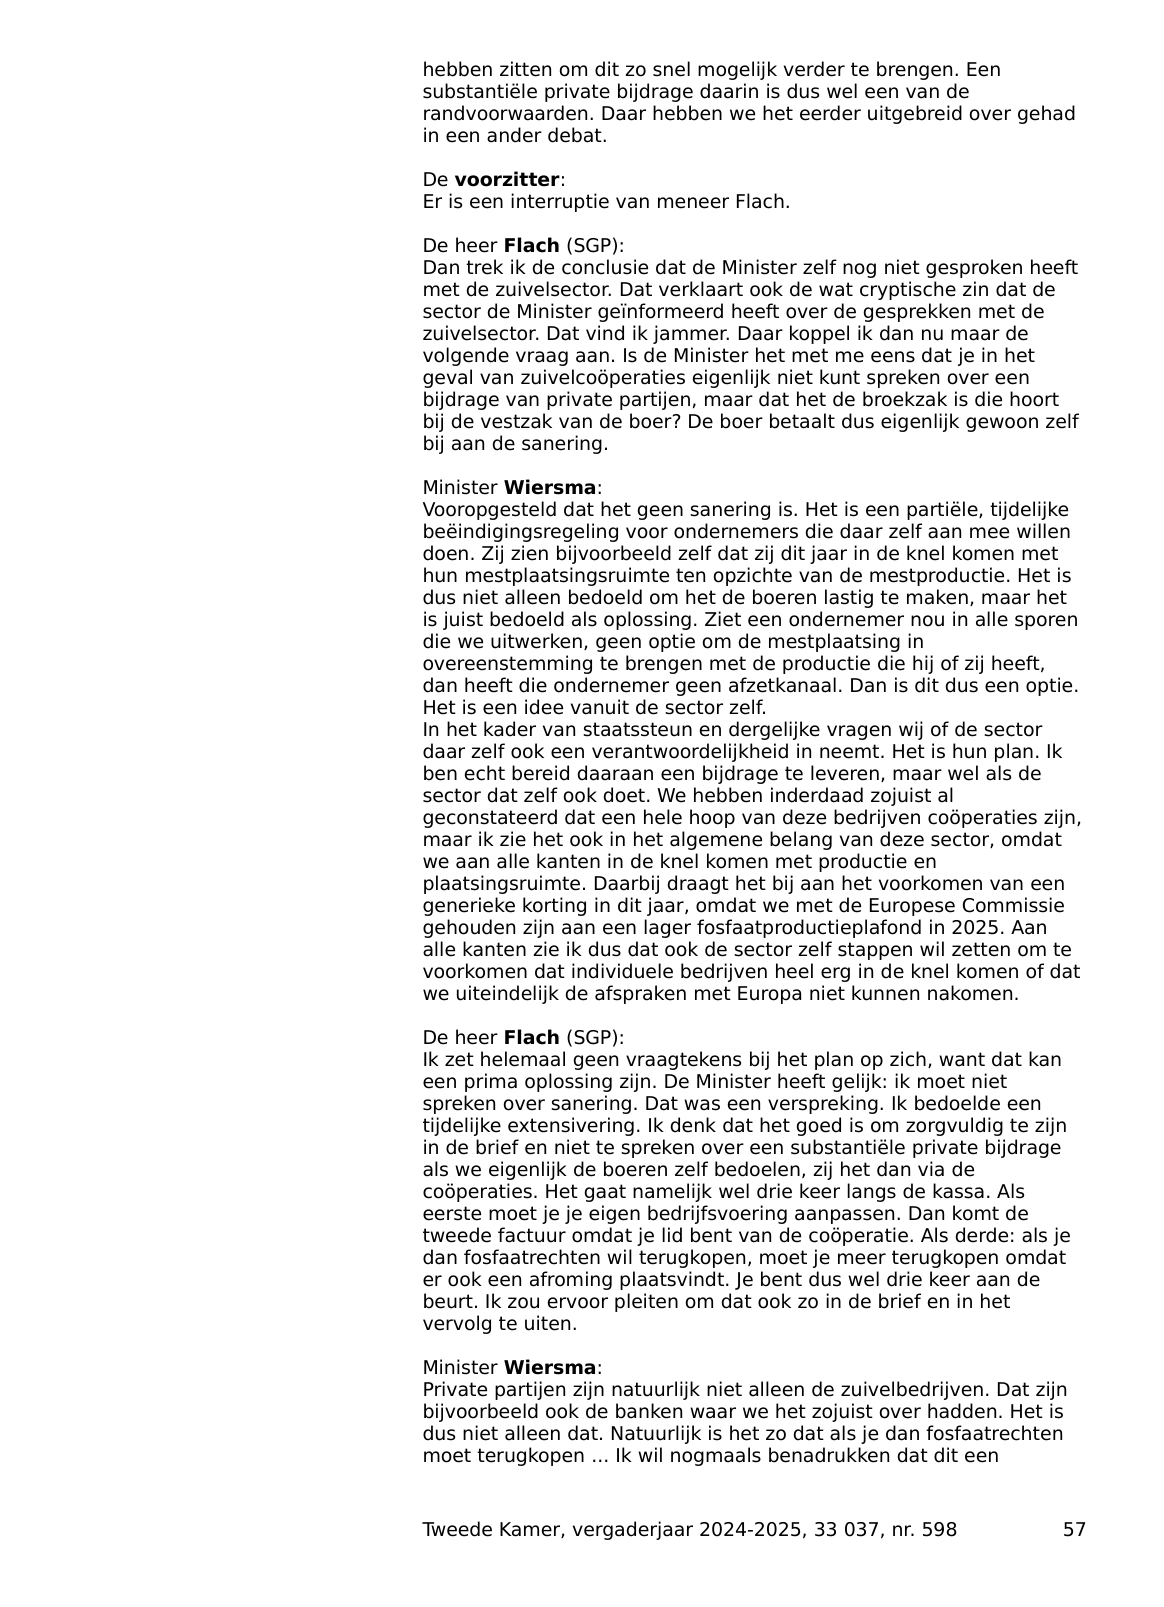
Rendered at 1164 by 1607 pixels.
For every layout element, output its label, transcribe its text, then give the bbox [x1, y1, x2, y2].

text Minister Wiersma: [422, 1357, 1087, 1379]
text De heer Flach (SGP): [422, 235, 1087, 257]
text Minister Wiersma: [422, 477, 1087, 499]
text Er is een interruptie van meneer Flach. [422, 191, 1087, 213]
text Vooropgesteld dat het geen sanering is. Het is een partiële, tijdelijke beëindigingsregeling voor ondernemers die daar zelf aan mee willen doen. Zij zien bijvoorbeeld zelf dat zij dit jaar in de knel komen met hun mestplaatsingsruimte ten opzichte van de mestproductie. Het is dus niet alleen bedoeld om het de boeren lastig te maken, maar het is juist bedoeld als oplossing. Ziet een ondernemer nou in alle sporen die we uitwerken, geen optie om de mestplaatsing in overeenstemming te brengen met de productie die hij of zij heeft, dan heeft die ondernemer geen afzetkanaal. Dan is dit dus een optie. Het is een idee vanuit de sector zelf. [422, 499, 1087, 719]
text Private partijen zijn natuurlijk niet alleen de zuivelbedrijven. Dat zijn bijvoorbeeld ook de banken waar we het zojuist over hadden. Het is dus niet alleen dat. Natuurlijk is het zo dat als je dan fosfaatrechten moet terugkopen ... Ik wil nogmaals benadrukken dat dit een [422, 1379, 1087, 1467]
text De heer Flach (SGP): [422, 1027, 1087, 1049]
text In het kader van staatssteun en dergelijke vragen wij of de sector daar zelf ook een verantwoordelijkheid in neemt. Het is hun plan. Ik ben echt bereid daaraan een bijdrage te leveren, maar wel als de sector dat zelf ook doet. We hebben inderdaad zojuist al geconstateerd dat een hele hoop van deze bedrijven coöperaties zijn, maar ik zie het ook in het algemene belang van deze sector, omdat we aan alle kanten in de knel komen met productie en plaatsingsruimte. Daarbij draagt het bij aan het voorkomen van een generieke korting in dit jaar, omdat we met de Europese Commissie gehouden zijn aan een lager fosfaatproductieplafond in 2025. Aan alle kanten zie ik dus dat ook de sector zelf stappen wil zetten om te voorkomen dat individuele bedrijven heel erg in de knel komen of dat we uiteindelijk de afspraken met Europa niet kunnen nakomen. [422, 719, 1087, 1005]
text Ik zet helemaal geen vraagtekens bij het plan op zich, want dat kan een prima oplossing zijn. De Minister heeft gelijk: ik moet niet spreken over sanering. Dat was een verspreking. Ik bedoelde een tijdelijke extensivering. Ik denk dat het goed is om zorgvuldig te zijn in de brief en niet te spreken over een substantiële private bijdrage als we eigenlijk de boeren zelf bedoelen, zij het dan via de coöperaties. Het gaat namelijk wel drie keer langs de kassa. Als eerste moet je je eigen bedrijfsvoering aanpassen. Dan komt de tweede factuur omdat je lid bent van de coöperatie. Als derde: als je dan fosfaatrechten wil terugkopen, moet je meer terugkopen omdat er ook een afroming plaatsvindt. Je bent dus wel drie keer aan de beurt. Ik zou ervoor pleiten om dat ook zo in de brief en in het vervolg te uiten. [422, 1049, 1087, 1335]
text hebben zitten om dit zo snel mogelijk verder te brengen. Een substantiële private bijdrage daarin is dus wel een van de randvoorwaarden. Daar hebben we het eerder uitgebreid over gehad in een ander debat. [422, 59, 1087, 147]
text De voorzitter: [422, 169, 1087, 191]
text Dan trek ik de conclusie dat de Minister zelf nog niet gesproken heeft met de zuivelsector. Dat verklaart ook de wat cryptische zin dat de sector de Minister geïnformeerd heeft over de gesprekken met de zuivelsector. Dat vind ik jammer. Daar koppel ik dan nu maar de volgende vraag aan. Is de Minister het met me eens dat je in het geval van zuivelcoöperaties eigenlijk niet kunt spreken over een bijdrage van private partijen, maar dat het de broekzak is die hoort bij de vestzak van de boer? De boer betaalt dus eigenlijk gewoon zelf bij aan de sanering. [422, 257, 1087, 455]
